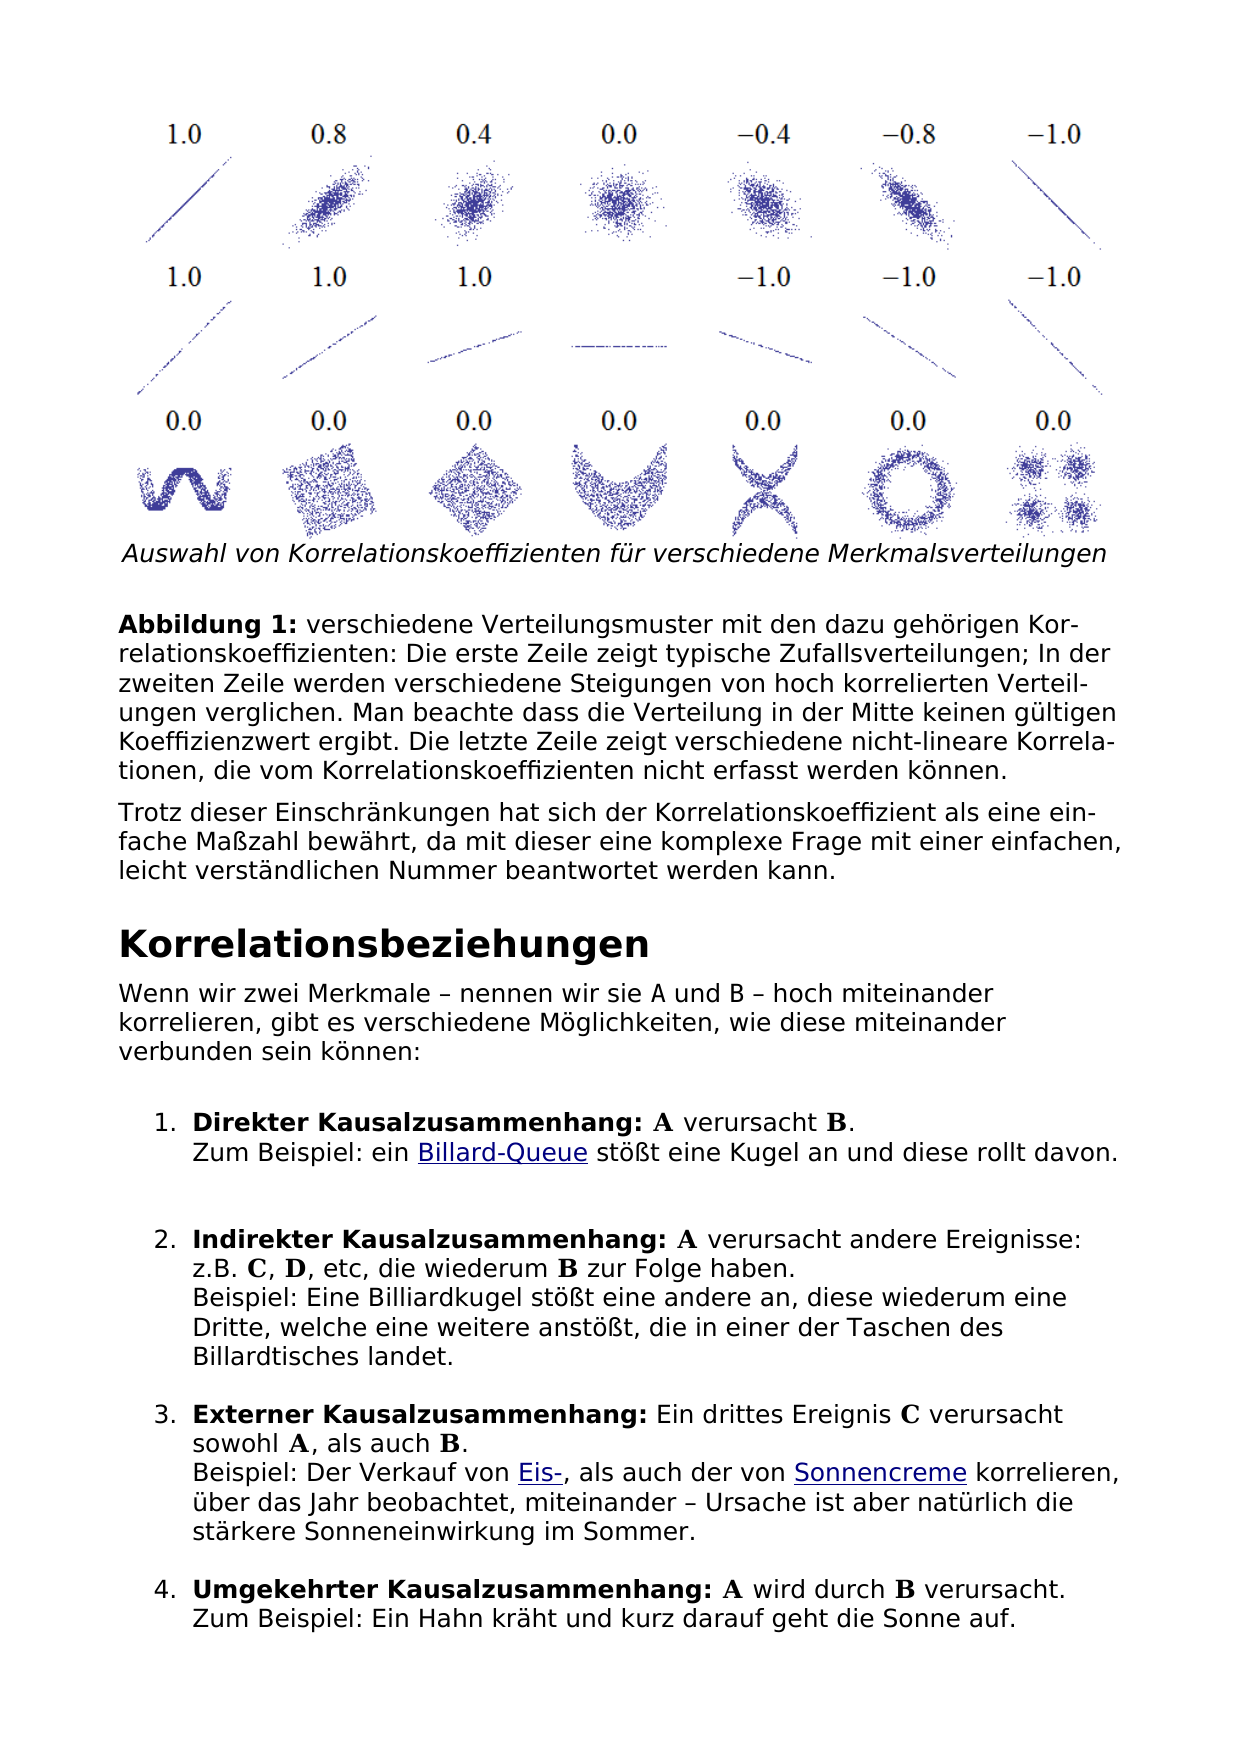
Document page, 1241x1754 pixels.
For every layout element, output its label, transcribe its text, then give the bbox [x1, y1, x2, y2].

list Indirekter Kausal­zu­sam­men­hang: 𝚨 verursacht andere Ereignisse: z.B. 𝐂, 𝐃, etc, die wiederum 𝐁 zur Folge haben. Beispiel: Eine Billiardkugel stößt eine andere an, diese wiederum eine Dritte, welche eine weitere anstößt, die in einer der Taschen des Billardtisches landet. [177, 1225, 1122, 1400]
list Direkter Kausal­zu­sam­men­hang: 𝚨 verursacht 𝐁. Zum Beispiel: ein Billard-Queue stößt eine Kugel an und diese rollt davon. [177, 1109, 1122, 1225]
list Umgekehrter Kausal­zu­sam­men­hang: 𝚨 wird durch 𝐁 verursacht. Zum Beispiel: Ein Hahn kräht und kurz darauf geht die Sonne auf. [177, 1575, 1122, 1634]
text Wenn wir zwei Merkmale – nennen wir sie A und B – hoch miteinander korrelieren, gibt es verschiedene Möglichkeiten, wie diese miteinander verbunden sein können: [118, 979, 1122, 1067]
subtitle Korrelationsbeziehungen [118, 923, 1122, 967]
text Auswahl von Korrelationskoeffizienten für verschiedene Merkmalsverteilungen [118, 540, 1122, 569]
list Externer Kausal­zu­sam­menhang: Ein drittes Ereignis 𝐂 verursacht sowohl 𝚨, als auch 𝐁. Beispiel: Der Verkauf von Eis-, als auch der von Sonnen­creme korrelieren, über das Jahr beobachtet, miteinander – Ursache ist aber natürlich die stärkere Sonneneinwirkung im Sommer. [177, 1400, 1122, 1575]
text Abbildung 1: verschiedene Ver­teil­ungs­muster mit den dazu ge­hör­igen Kor­rela­tions­ko­ef­fi­zi­enten: Die erste Zeile zeigt typi­sche Zu­falls­ver­teil­ungen; In der zweiten Zeile werden ver­schied­ene Steigungen von hoch kor­re­lierten Ver­teil­ung­en ver­glichen. Man be­achte dass die Ver­teil­ung in der Mitte keinen gült­igen Ko­ef­fi­zi­enz­wert er­gibt. Die letzte Zeile zeigt ver­schied­ene nicht-line­are Kor­re­la­tionen, die vom Kor­re­la­tions­ko­ef­fi­zi­enten nicht er­fasst werden können. [118, 611, 1122, 786]
picture [118, 118, 1123, 540]
text Trotz dieser Ein­schränk­ungen hat sich der Kor­rela­tions­ko­ef­fi­zi­ent als eine ein­fache Maß­zahl be­währt, da mit dieser eine kom­plexe Frage mit einer ein­fachen, leicht ver­ständ­lichen Nummer be­ant­wortet werden kann. [118, 798, 1122, 886]
